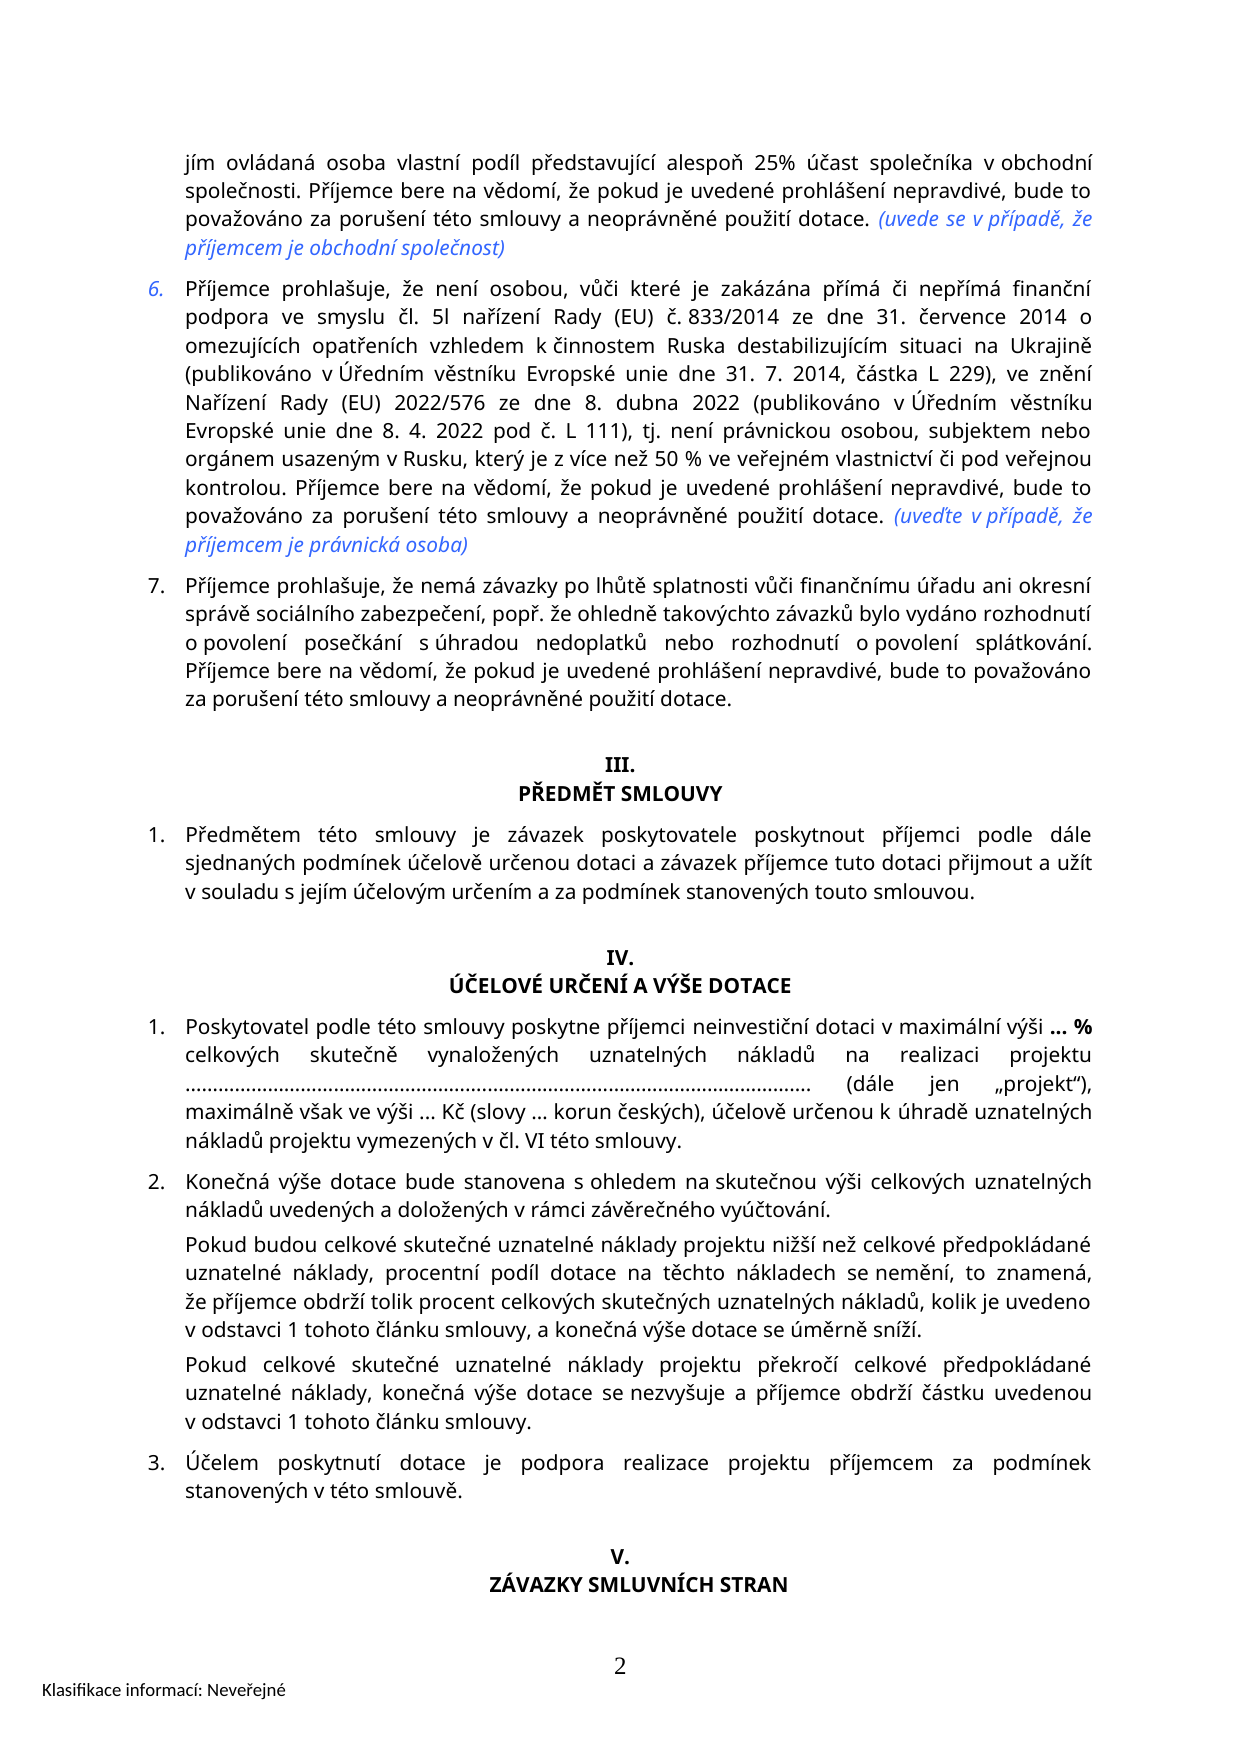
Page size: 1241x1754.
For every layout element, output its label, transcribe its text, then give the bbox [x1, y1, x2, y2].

text ÚČELOVÉ URČENÍ A VÝŠE DOTACE [148, 971, 1092, 999]
list jím ovládaná osoba vlastní podíl představující alespoň 25% účast společníka v obchodní společnosti. Příjemce bere na vědomí, že pokud je uvedené prohlášení nepravdivé, bude to považováno za porušení této smlouvy a neoprávněné použití dotace. (uvede se v případě, že příjemcem je obchodní společnost) [148, 148, 1092, 261]
list Předmětem této smlouvy je závazek poskytovatele poskytnout příjemci podle dále sjednaných podmínek účelově určenou dotaci a závazek příjemce tuto dotaci přijmout a užít v souladu s jejím účelovým určením a za podmínek stanovených touto smlouvou. [148, 820, 1092, 905]
text ZÁVAZKY SMLUVNÍCH STRAN [185, 1571, 1092, 1599]
list Poskytovatel podle této smlouvy poskytne příjemci neinvestiční dotaci v maximální výši ... % celkových skutečně vynaložených uznatelných nákladů na realizaci projektu ………………………………………………..…………………………………………………. (dále jen „projekt“), maximálně však ve výši ... Kč (slovy … korun českých), účelově určenou k úhradě uznatelných nákladů projektu vymezených v čl. VI této smlouvy. [148, 1012, 1092, 1154]
text Pokud celkové skutečné uznatelné náklady projektu překročí celkové předpokládané uznatelné náklady, konečná výše dotace se nezvyšuje a příjemce obdrží částku uvedenou v odstavci 1 tohoto článku smlouvy. [185, 1350, 1092, 1435]
text V. [148, 1542, 1092, 1571]
list Konečná výše dotace bude stanovena s ohledem na skutečnou výši celkových uznatelných nákladů uvedených a doložených v rámci závěrečného vyúčtování. [148, 1167, 1092, 1224]
list Účelem poskytnutí dotace je podpora realizace projektu příjemcem za podmínek stanovených v této smlouvě. [148, 1448, 1092, 1504]
text Pokud budou celkové skutečné uznatelné náklady projektu nižší než celkové předpokládané uznatelné náklady, procentní podíl dotace na těchto nákladech se nemění, to znamená, že příjemce obdrží tolik procent celkových skutečných uznatelných nákladů, kolik je uvedeno v odstavci 1 tohoto článku smlouvy, a konečná výše dotace se úměrně sníží. [185, 1230, 1092, 1344]
text III. [148, 751, 1092, 779]
text PŘEDMĚT SMLOUVY [148, 779, 1092, 807]
list Příjemce prohlašuje, že není osobou, vůči které je zakázána přímá či nepřímá finanční podpora ve smyslu čl. 5l nařízení Rady (EU) č. 833/2014 ze dne 31. července 2014 o omezujících opatřeních vzhledem k činnostem Ruska destabilizujícím situaci na Ukrajině (publikováno v Úředním věstníku Evropské unie dne 31. 7. 2014, částka L 229), ve znění Nařízení Rady (EU) 2022/576 ze dne 8. dubna 2022 (publikováno v Úředním věstníku Evropské unie dne 8. 4. 2022 pod č. L 111), tj. není právnickou osobou, subjektem nebo orgánem usazeným v Rusku, který je z více než 50 % ve veřejném vlastnictví či pod veřejnou kontrolou. Příjemce bere na vědomí, že pokud je uvedené prohlášení nepravdivé, bude to považováno za porušení této smlouvy a neoprávněné použití dotace. (uveďte v případě, že příjemcem je právnická osoba) [148, 274, 1092, 558]
list Příjemce prohlašuje, že nemá závazky po lhůtě splatnosti vůči finančnímu úřadu ani okresní správě sociálního zabezpečení, popř. že ohledně takovýchto závazků bylo vydáno rozhodnutí o povolení posečkání s úhradou nedoplatků nebo rozhodnutí o povolení splátkování. Příjemce bere na vědomí, že pokud je uvedené prohlášení nepravdivé, bude to považováno za porušení této smlouvy a neoprávněné použití dotace. [148, 571, 1092, 713]
text IV. [148, 943, 1092, 971]
